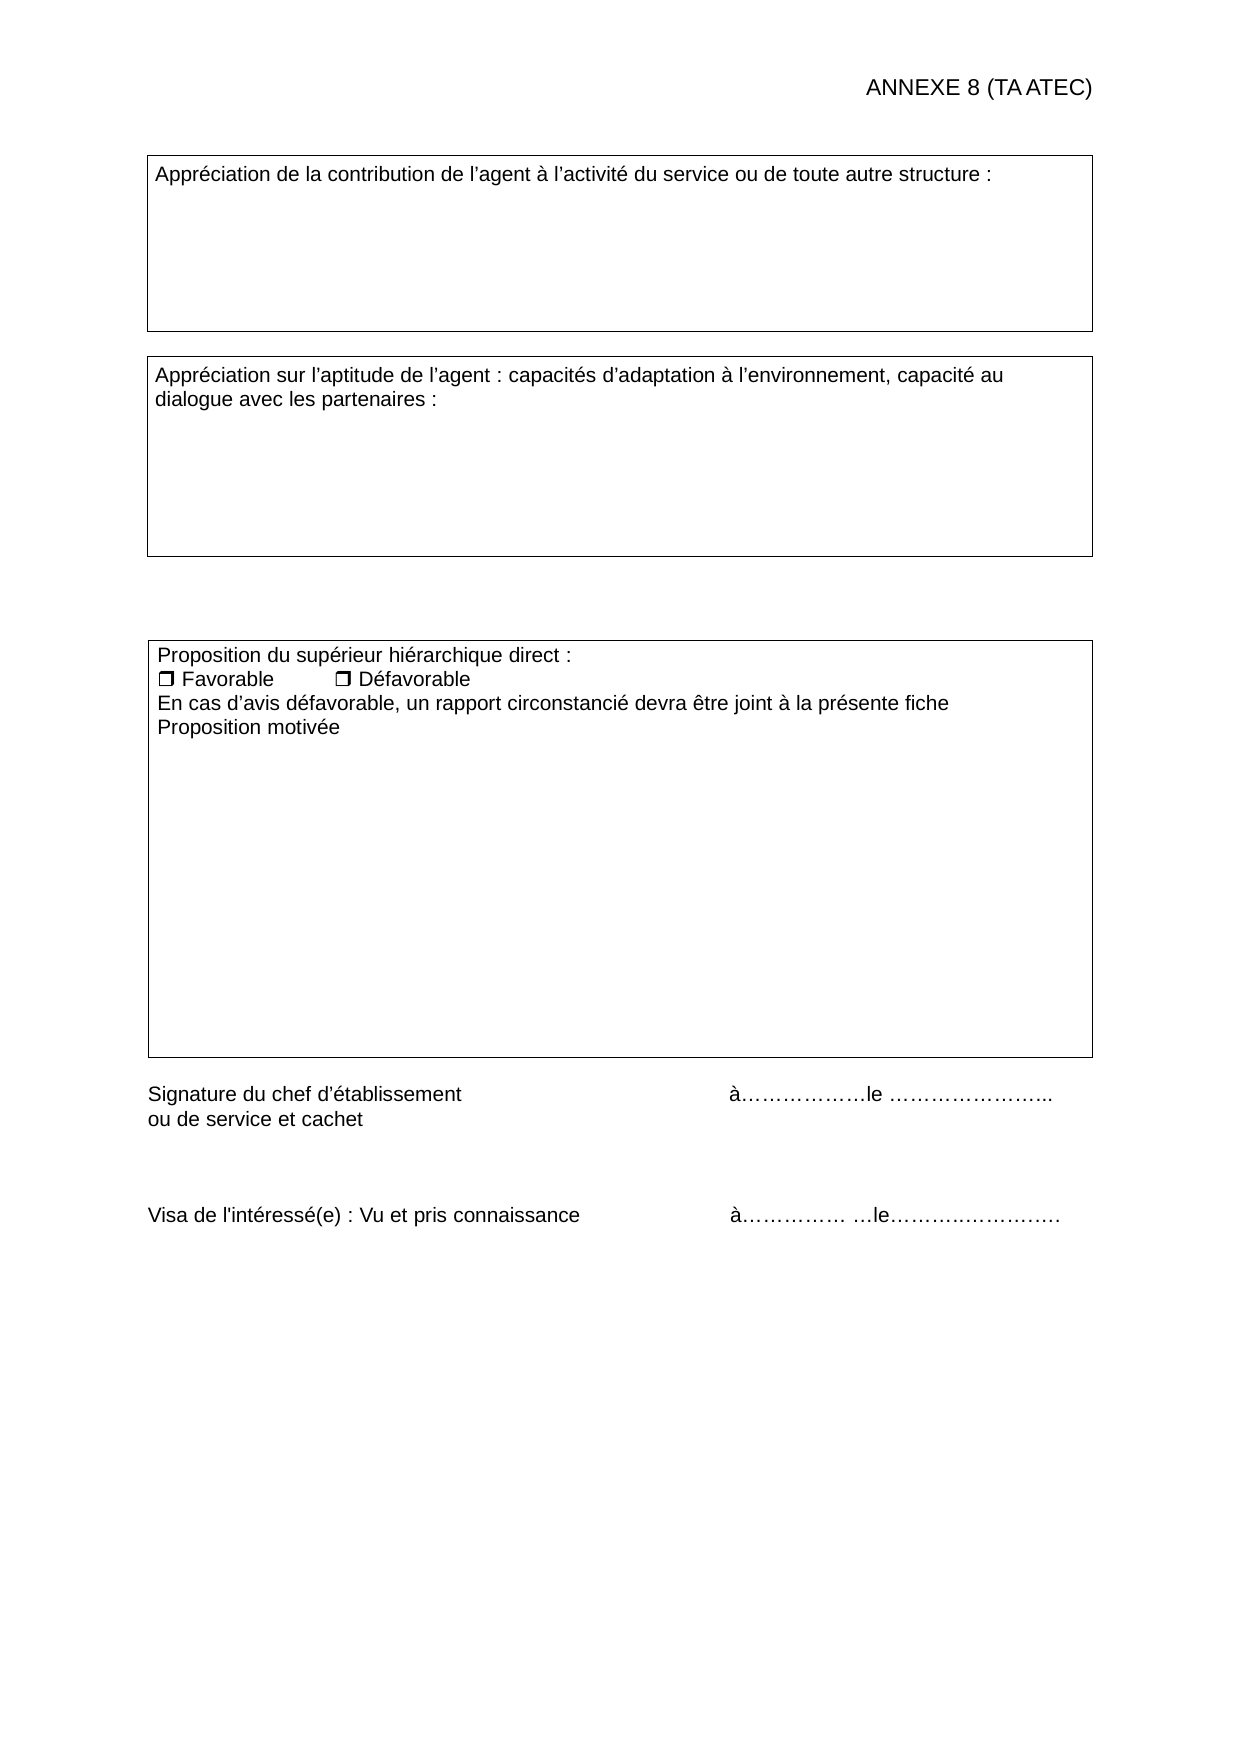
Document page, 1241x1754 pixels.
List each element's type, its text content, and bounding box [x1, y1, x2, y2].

text ou de service et cachet [148, 1106, 1093, 1131]
table_header Appréciation sur l’aptitude de l’agent : capacités d’adaptation à l’environnement, capacité au dialogue avec les partenaires : [148, 357, 1092, 556]
text Visa de l'intéressé(e) : Vu et pris connaissance à…………… …le………..……….…. [148, 1203, 1093, 1227]
text  Favorable  Défavorable [149, 664, 1092, 688]
text Proposition du supérieur hiérarchique direct : [149, 641, 1092, 664]
text Proposition motivée [149, 712, 1092, 739]
text Signature du chef d’établissement à………………le …………………... [148, 1082, 1093, 1106]
table_header Appréciation de la contribution de l’agent à l’activité du service ou de toute autre structure : [148, 156, 1092, 331]
text En cas d’avis défavorable, un rapport circonstancié devra être joint à la présente fiche [149, 688, 1092, 712]
